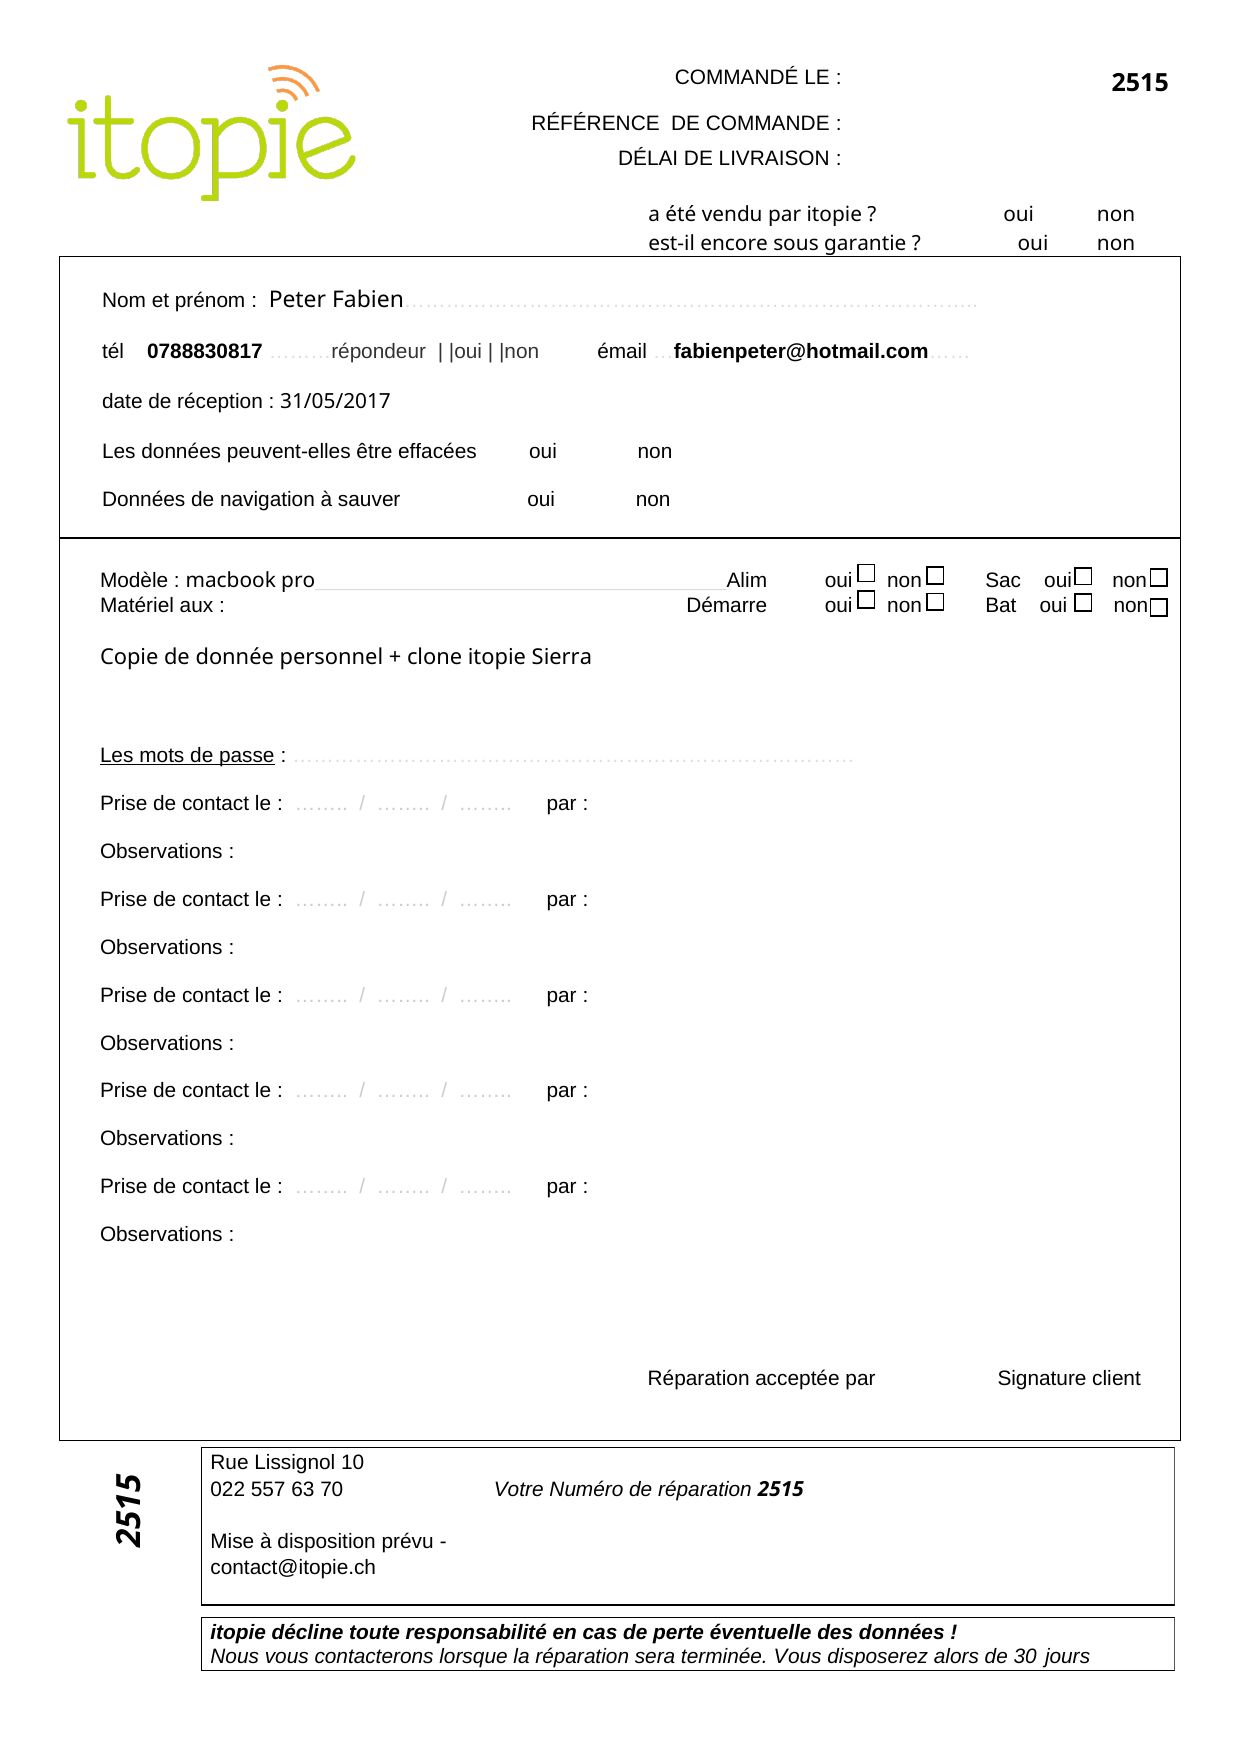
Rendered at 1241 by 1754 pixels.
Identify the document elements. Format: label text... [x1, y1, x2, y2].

text Les données peuvent-elles être effacées oui non [60, 436, 1180, 463]
text Prise de contact le : …….. / …….. / …….. par : [60, 1075, 1180, 1102]
text Matériel aux : Démarre oui non Bat oui non [60, 590, 1180, 617]
text Prise de contact le : …….. / …….. / …….. par : [60, 1171, 1180, 1198]
table_header COMMANDÉ LE : [490, 59, 847, 104]
table_cell DÉLAI DE LIVRAISON : [490, 140, 847, 175]
table_cell [847, 105, 1180, 140]
text Les mots de passe : ……………………………………………………………………… [60, 740, 1180, 767]
text Observations : [60, 1027, 1180, 1054]
text tél 0788830817 ………répondeur | |oui | |non émail …fabienpeter@hotmail.com…… [60, 335, 1180, 362]
text Données de navigation à sauver oui non [60, 484, 1180, 511]
text Prise de contact le : …….. / …….. / …….. par : [60, 788, 1180, 815]
text Observations : [60, 836, 1180, 863]
text Modèle : macbook pro Alim oui non Sac oui non [948, 562, 1180, 590]
text Prise de contact le : …….. / …….. / …….. par : [60, 883, 1180, 911]
text a été vendu par itopie ? oui non [59, 199, 1181, 228]
table_header 2515 [847, 59, 1180, 104]
text Modèle : macbook pro Alim oui non Sac oui non [879, 562, 925, 590]
text Réparation acceptée par Signature client [60, 1363, 1180, 1390]
text Observations : [60, 1123, 1180, 1150]
text Observations : [60, 931, 1180, 958]
table_header Rue Lissignol 10 022 557 63 70 Votre Numéro de réparation 2515 Mise à disposition prévu - contact@itopie.ch [195, 1441, 1180, 1611]
text Nom et prénom : Peter Fabien……………………………………………………………………….. [60, 280, 1180, 314]
text Observations : [60, 1219, 1180, 1246]
table_cell RÉFÉRENCE DE COMMANDE : [490, 105, 847, 140]
text Copie de donnée personnel + clone itopie Sierra [60, 638, 1180, 671]
table_header 2515 [59, 1441, 195, 1677]
picture [67, 65, 356, 201]
text Prise de contact le : …….. / …….. / …….. par : [60, 979, 1180, 1006]
text date de réception : 31/05/2017 [60, 383, 1180, 415]
table_cell [847, 140, 1180, 175]
text Modèle : macbook pro Alim oui non Sac oui non [60, 562, 856, 590]
text est-il encore sous garantie ? oui non [59, 228, 1181, 256]
table_cell itopie décline toute responsabilité en cas de perte éventuelle des données ! Nous vous contacterons lorsque la réparation sera terminée. Vous disposerez alors de 30 jours [195, 1611, 1180, 1677]
